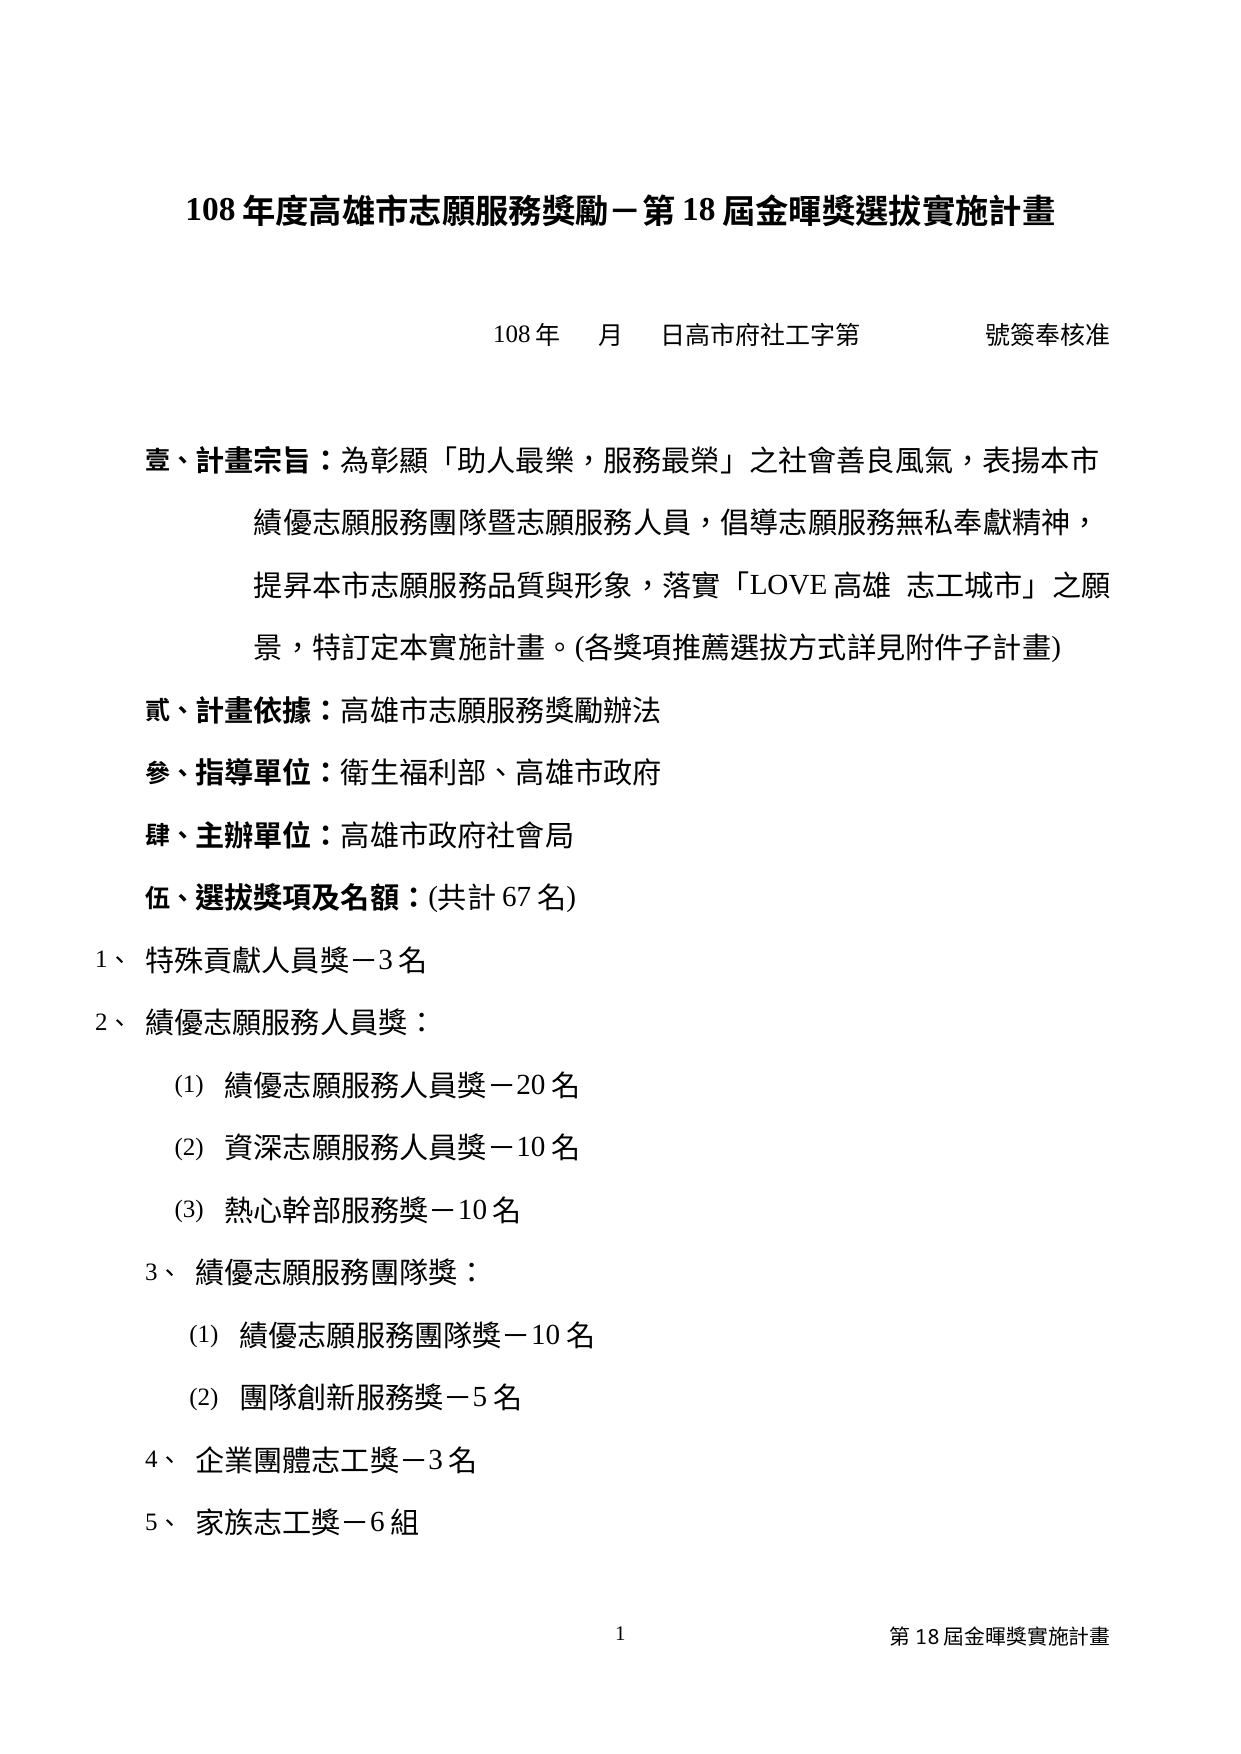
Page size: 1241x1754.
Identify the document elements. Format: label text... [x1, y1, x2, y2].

list 計畫依據：高雄市志願服務獎勵辦法 [145, 667, 1110, 729]
list 計畫宗旨：為彰顯「助人最樂，服務最榮」之社會善良風氣，表揚本市績優志願服務團隊暨志願服務人員，倡導志願服務無私奉獻精神，提昇本市志願服務品質與形象，落實「LOVE高雄 志工城市」之願景，特訂定本實施計畫。(各獎項推薦選拔方式詳見附件子計畫) [145, 417, 1110, 667]
list 選拔獎項及名額：(共計67名) [145, 854, 1110, 917]
text 108年度高雄市志願服務獎勵－第18屆金暉獎選拔實施計畫 [130, 167, 1110, 229]
list 績優志願服務團隊獎－10名 [189, 1292, 1110, 1354]
text 108年 月 日高市府社工字第 號簽奉核准 [130, 292, 1110, 354]
list 企業團體志工獎－3名 [145, 1417, 1110, 1479]
list 績優志願服務人員獎－20名 [174, 1042, 1110, 1104]
list 績優志願服務團隊獎： [145, 1229, 1110, 1292]
list 主辦單位：高雄市政府社會局 [145, 792, 1110, 854]
list 團隊創新服務獎－5名 [189, 1354, 1110, 1417]
list 資深志願服務人員獎－10名 [174, 1104, 1110, 1167]
list 特殊貢獻人員獎－3名 [95, 917, 1110, 979]
list 指導單位：衛生福利部、高雄市政府 [145, 729, 1110, 792]
list 熱心幹部服務獎－10名 [174, 1167, 1110, 1229]
list 家族志工獎－6組 [145, 1479, 1110, 1542]
list 績優志願服務人員獎： [95, 979, 1110, 1042]
